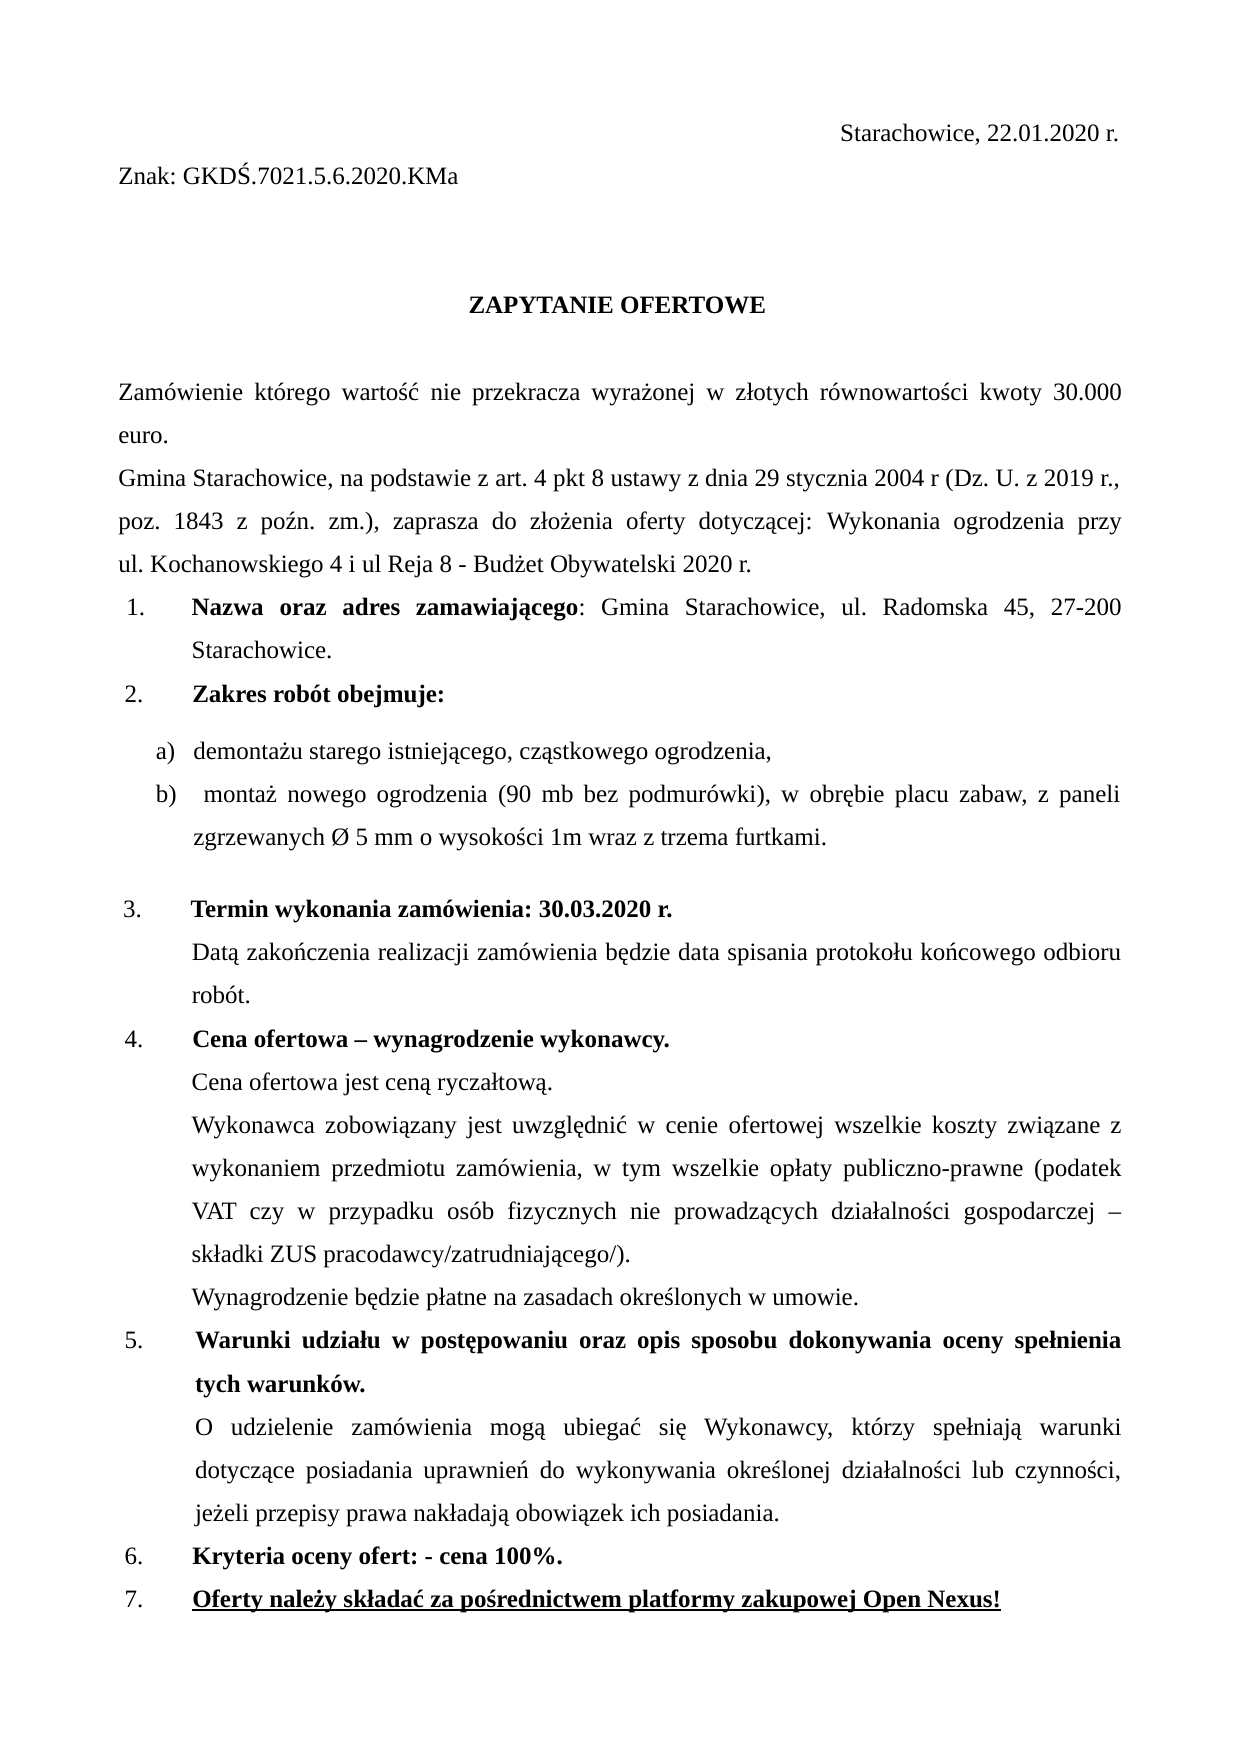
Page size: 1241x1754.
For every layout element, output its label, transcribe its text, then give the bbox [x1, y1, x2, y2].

text Gmina Starachowice, na podstawie z art. 4 pkt 8 ustawy z dnia 29 stycznia 2004 r (Dz. U. z 2019 r., poz. 1843 z poźn. zm.), zaprasza do złożenia oferty dotyczącej: Wykonania ogrodzenia przy ul. Kochanowskiego 4 i ul Reja 8 - Budżet Obywatelski 2020 r. [118, 463, 1122, 578]
list Termin wykonania zamówienia: 30.03.2020 r. [117, 894, 1122, 923]
text ZAPYTANIE OFERTOWE [118, 291, 1122, 319]
list demontażu starego istniejącego, cząstkowego ogrodzenia, [156, 736, 1122, 765]
text Starachowice, 22.01.2020 r. [118, 118, 1122, 147]
text Zamówienie którego wartość nie przekracza wyrażonej w złotych równowartości kwoty 30.000 euro. [118, 377, 1122, 449]
list Datą zakończenia realizacji zamówienia będzie data spisania protokołu końcowego odbioru robót. [154, 937, 1122, 1009]
list Cena ofertowa – wynagrodzenie wykonawcy. [118, 1024, 1122, 1052]
list Zakres robót obejmuje: [118, 679, 1122, 707]
list Cena ofertowa jest ceną ryczałtową. [191, 1067, 1122, 1096]
list Nazwa oraz adres zamawiającego: Gmina Starachowice, ul. Radomska 45, 27-200 Starachowice. [120, 592, 1122, 664]
text Znak: GKDŚ.7021.5.6.2020.KMa [118, 161, 1122, 190]
list Kryteria oceny ofert: - cena 100%. [118, 1541, 1122, 1570]
list Wynagrodzenie będzie płatne na zasadach określonych w umowie. [191, 1282, 1122, 1311]
list Oferty należy składać za pośrednictwem platformy zakupowej Open Nexus! [118, 1584, 1122, 1613]
list O udzielenie zamówienia mogą ubiegać się Wykonawcy, którzy spełniają warunki dotyczące posiadania uprawnień do wykonywania określonej działalności lub czynności, jeżeli przepisy prawa nakładają obowiązek ich posiadania. [195, 1412, 1122, 1527]
list montaż nowego ogrodzenia (90 mb bez podmurówki), w obrębie placu zabaw, z paneli zgrzewanych Ø 5 mm o wysokości 1m wraz z trzema furtkami. [156, 779, 1122, 851]
list Wykonawca zobowiązany jest uwzględnić w cenie ofertowej wszelkie koszty związane z wykonaniem przedmiotu zamówienia, w tym wszelkie opłaty publiczno-prawne (podatek VAT czy w przypadku osób fizycznych nie prowadzących działalności gospodarczej – składki ZUS pracodawcy/zatrudniającego/). [191, 1110, 1122, 1268]
list Warunki udziału w postępowaniu oraz opis sposobu dokonywania oceny spełnienia tych warunków. [118, 1326, 1122, 1397]
